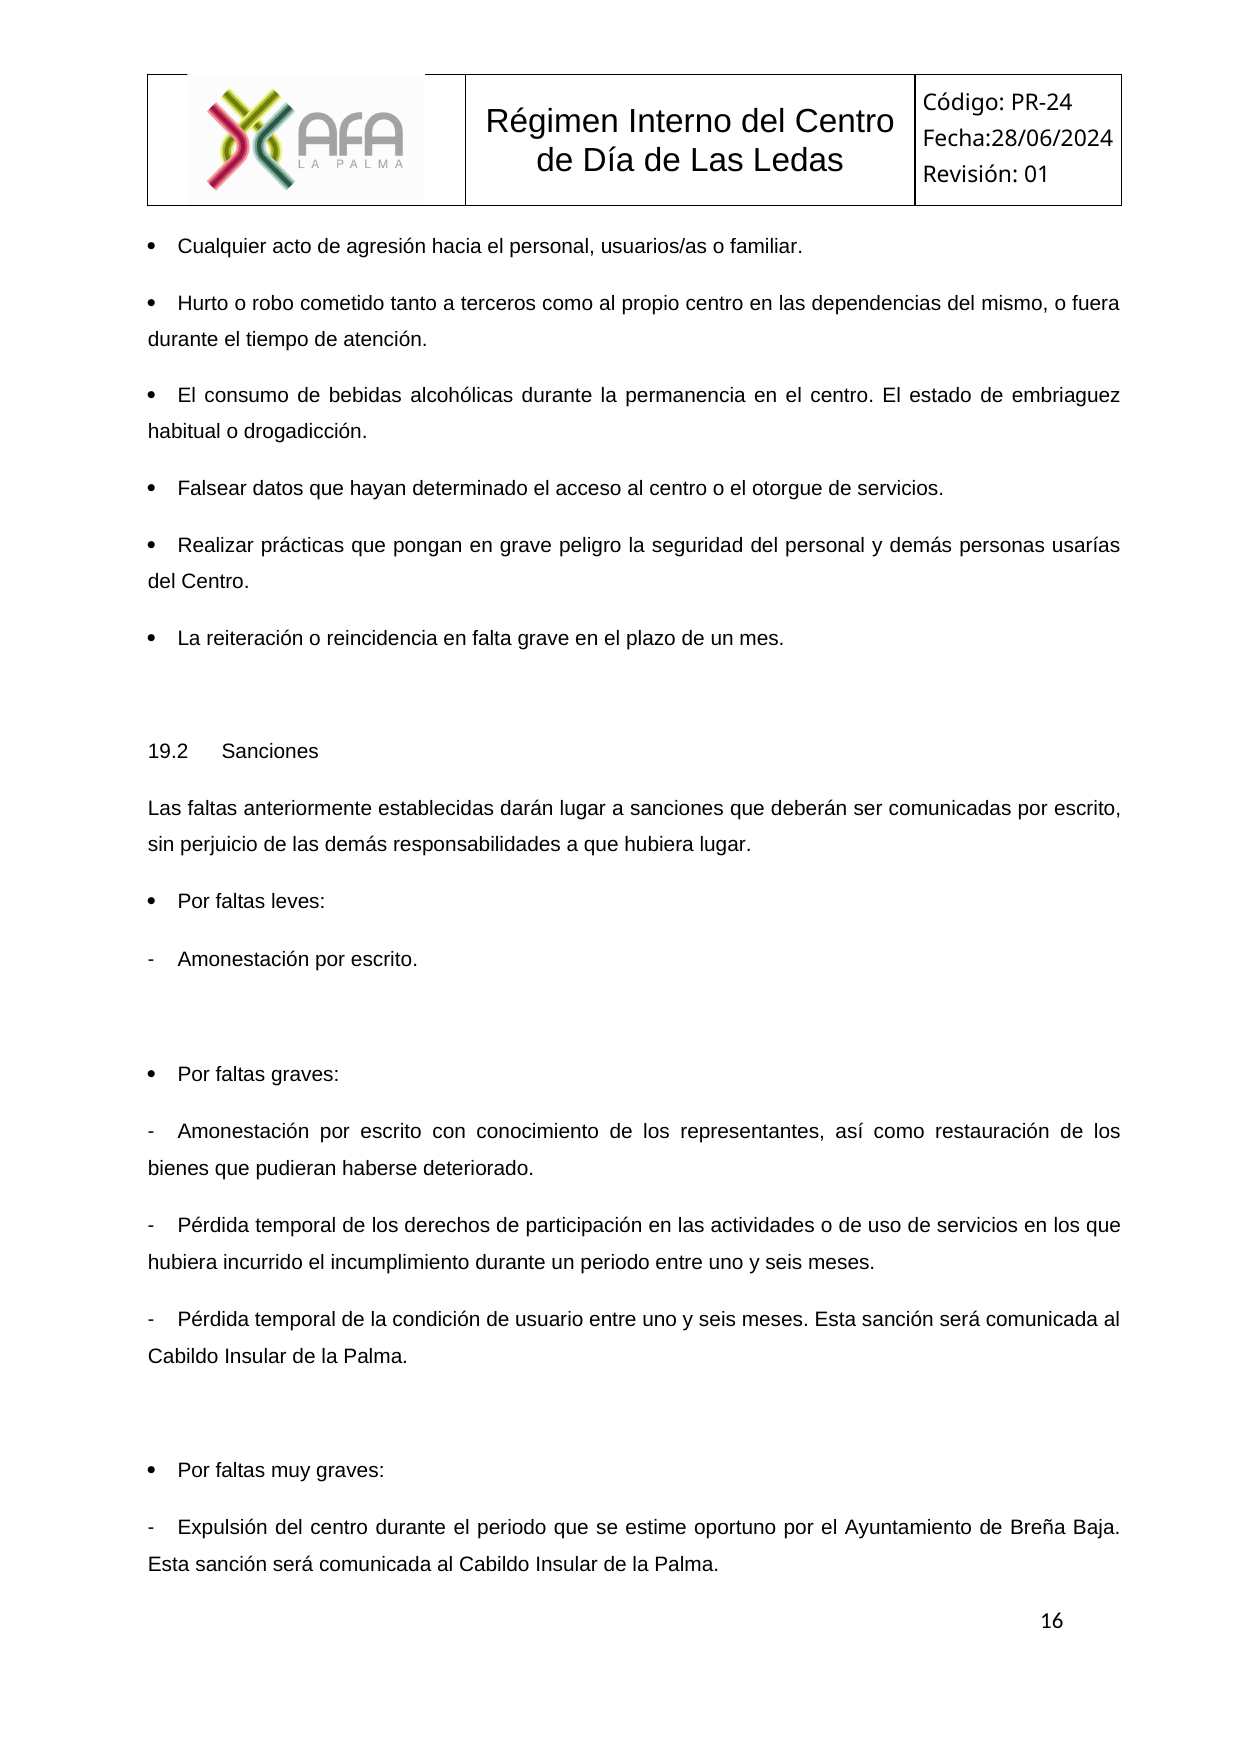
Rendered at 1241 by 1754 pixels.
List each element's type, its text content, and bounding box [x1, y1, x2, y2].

list Por faltas graves: [148, 1061, 1122, 1086]
list El consumo de bebidas alcohólicas durante la permanencia en el centro. El estado de embriaguez habitual o drogadicción. [148, 383, 1122, 443]
list Por faltas leves: [148, 889, 1122, 913]
list Cualquier acto de agresión hacia el personal, usuarios/as o familiar. [148, 233, 1122, 258]
list Por faltas muy graves: [148, 1458, 1122, 1482]
list Expulsión del centro durante el periodo que se estime oportuno por el Ayuntamiento de Breña Baja. Esta sanción será comunicada al Cabildo Insular de la Palma. [148, 1514, 1122, 1576]
list Sanciones [148, 739, 1122, 763]
list Falsear datos que hayan determinado el acceso al centro o el otorgue de servicios. [148, 476, 1122, 500]
list La reiteración o reincidencia en falta grave en el plazo de un mes. [148, 626, 1122, 650]
list Amonestación por escrito con conocimiento de los representantes, así como restauración de los bienes que pudieran haberse deteriorado. [148, 1118, 1122, 1180]
list Amonestación por escrito. [148, 946, 1122, 971]
list Pérdida temporal de los derechos de participación en las actividades o de uso de servicios en los que hubiera incurrido el incumplimiento durante un periodo entre uno y seis meses. [148, 1212, 1122, 1274]
list Realizar prácticas que pongan en grave peligro la seguridad del personal y demás personas usarías del Centro. [148, 533, 1122, 593]
list Hurto o robo cometido tanto a terceros como al propio centro en las dependencias del mismo, o fuera durante el tiempo de atención. [148, 290, 1122, 350]
list Pérdida temporal de la condición de usuario entre uno y seis meses. Esta sanción será comunicada al Cabildo Insular de la Palma. [148, 1307, 1122, 1368]
text Las faltas anteriormente establecidas darán lugar a sanciones que deberán ser comunicadas por escrito, sin perjuicio de las demás responsabilidades a que hubiera lugar. [148, 796, 1122, 856]
